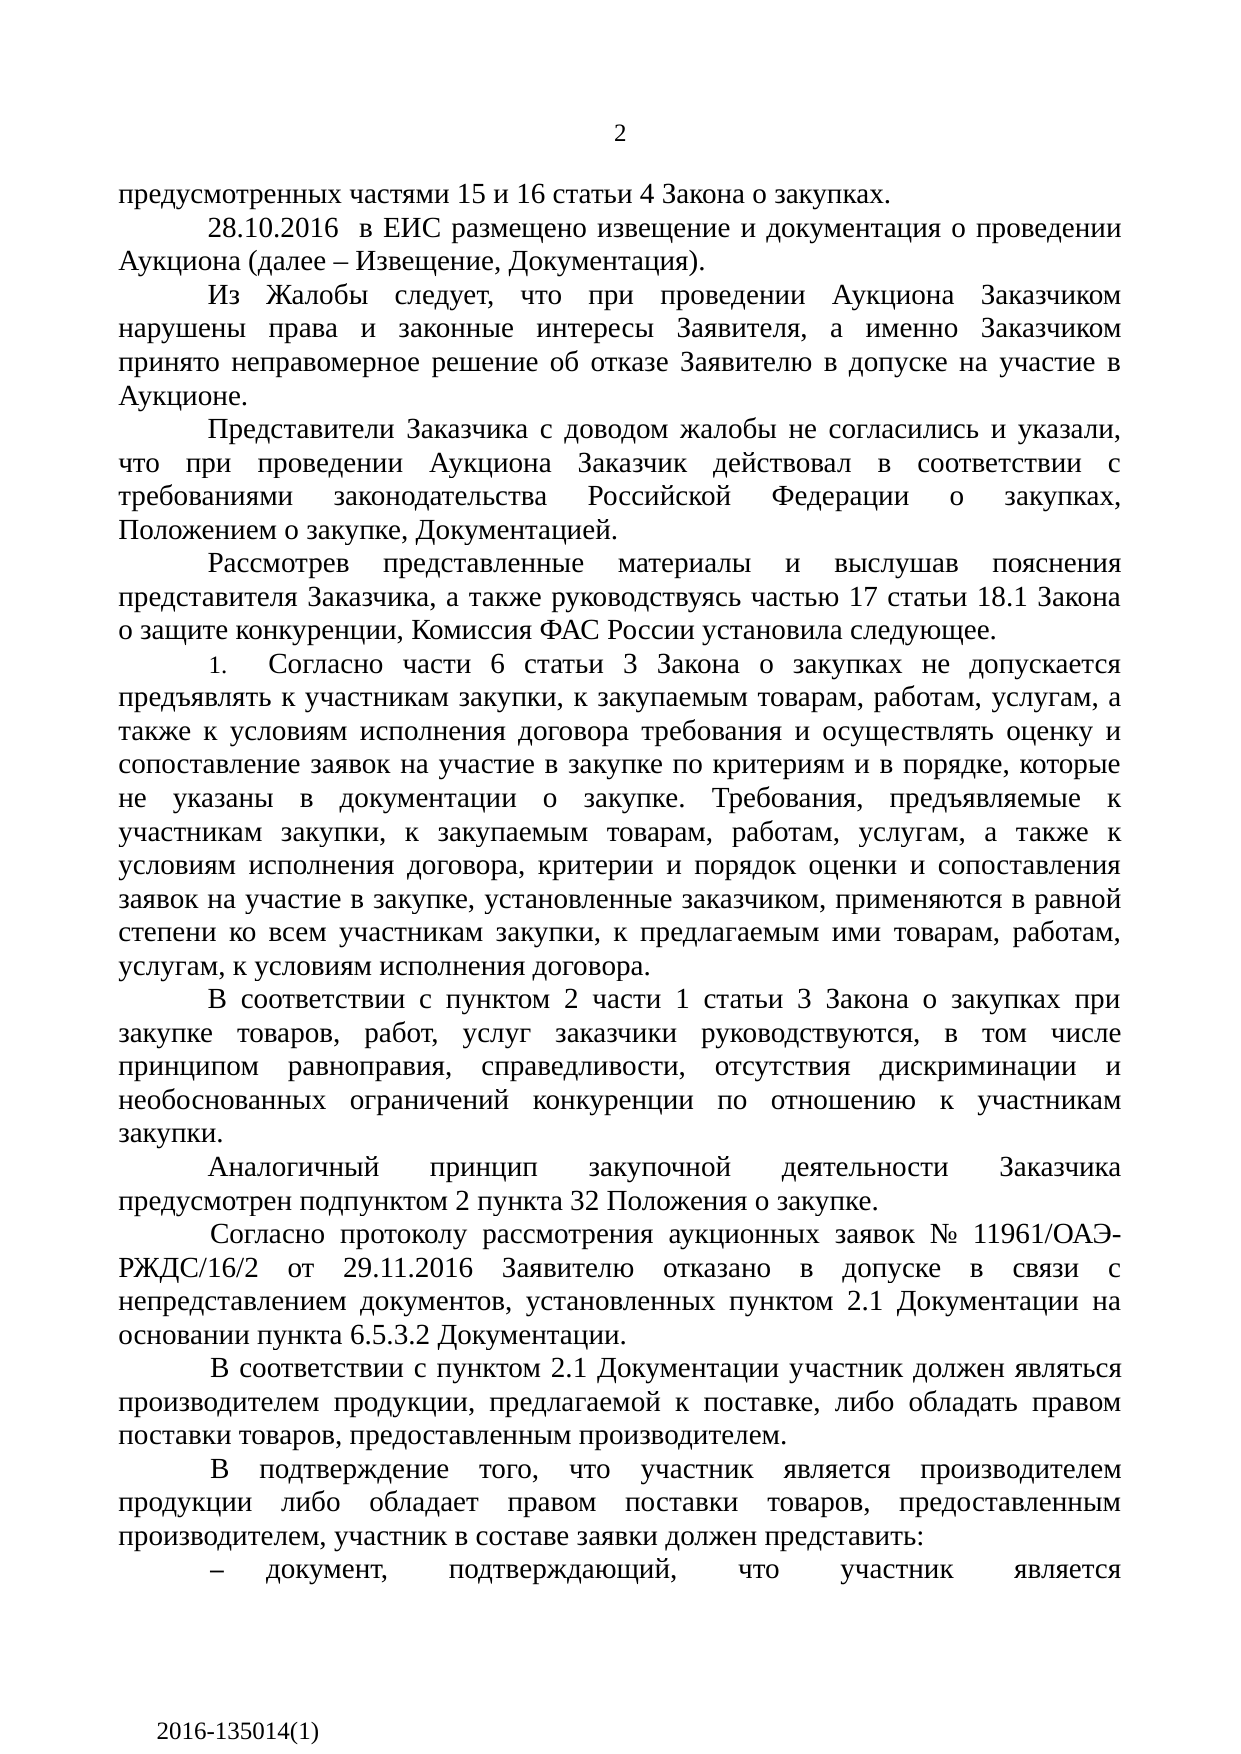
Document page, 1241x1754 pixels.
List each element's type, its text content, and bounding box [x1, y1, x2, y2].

text В соответствии с пунктом 2.1 Документации участник должен являться производителем продукции, предлагаемой к поставке, либо обладать правом поставки товаров, предоставленным производителем. [118, 1350, 1122, 1451]
text Из Жалобы следует, что при проведении Аукциона Заказчиком нарушены права и законные интересы Заявителя, а именно Заказчиком принято неправомерное решение об отказе Заявителю в допуске на участие в Аукционе. [118, 277, 1122, 411]
list документ, подтверждающий, что участник является [118, 1552, 1122, 1585]
text Рассмотрев представленные материалы и выслушав пояснения представителя Заказчика, а также руководствуясь частью 17 статьи 18.1 Закона о защите конкуренции, Комиссия ФАС России установила следующее. [118, 545, 1122, 646]
text Согласно протоколу рассмотрения аукционных заявок № 11961/ОАЭ-РЖДС/16/2 от 29.11.2016 Заявителю отказано в допуске в связи с непредставлением документов, установленных пунктом 2.1 Документации на основании пункта 6.5.3.2 Документации. [118, 1216, 1122, 1350]
text Аналогичный принцип закупочной деятельности Заказчика предусмотрен подпунктом 2 пункта 32 Положения о закупке. [118, 1149, 1122, 1216]
list Согласно части 6 статьи 3 Закона о закупках не допускается предъявлять к участникам закупки, к закупаемым товарам, работам, услугам, а также к условиям исполнения договора требования и осуществлять оценку и сопоставление заявок на участие в закупке по критериям и в порядке, которые не указаны в документации о закупке. Требования, предъявляемые к участникам закупки, к закупаемым товарам, работам, услугам, а также к условиям исполнения договора, критерии и порядок оценки и сопоставления заявок на участие в закупке, установленные заказчиком, применяются в равной степени ко всем участникам закупки, к предлагаемым ими товарам, работам, услугам, к условиям исполнения договора. [118, 646, 1122, 981]
text Представители Заказчика с доводом жалобы не согласились и указали, что при проведении Аукциона Заказчик действовал в соответствии с требованиями законодательства Российской Федерации о закупках, Положением о закупке, Документацией. [118, 411, 1122, 545]
text В соответствии с пунктом 2 части 1 статьи 3 Закона о закупках при закупке товаров, работ, услуг заказчики руководствуются, в том числе принципом равноправия, справедливости, отсутствия дискриминации и необоснованных ограничений конкуренции по отношению к участникам закупки. [118, 981, 1122, 1149]
text 28.10.2016 в ЕИС размещено извещение и документация о проведении Аукциона (далее – Извещение, Документация). [118, 210, 1122, 277]
text предусмотренных частями 15 и 16 статьи 4 Закона о закупках. [118, 176, 1122, 210]
text В подтверждение того, что участник является производителем продукции либо обладает правом поставки товаров, предоставленным производителем, участник в составе заявки должен представить: [118, 1451, 1122, 1552]
